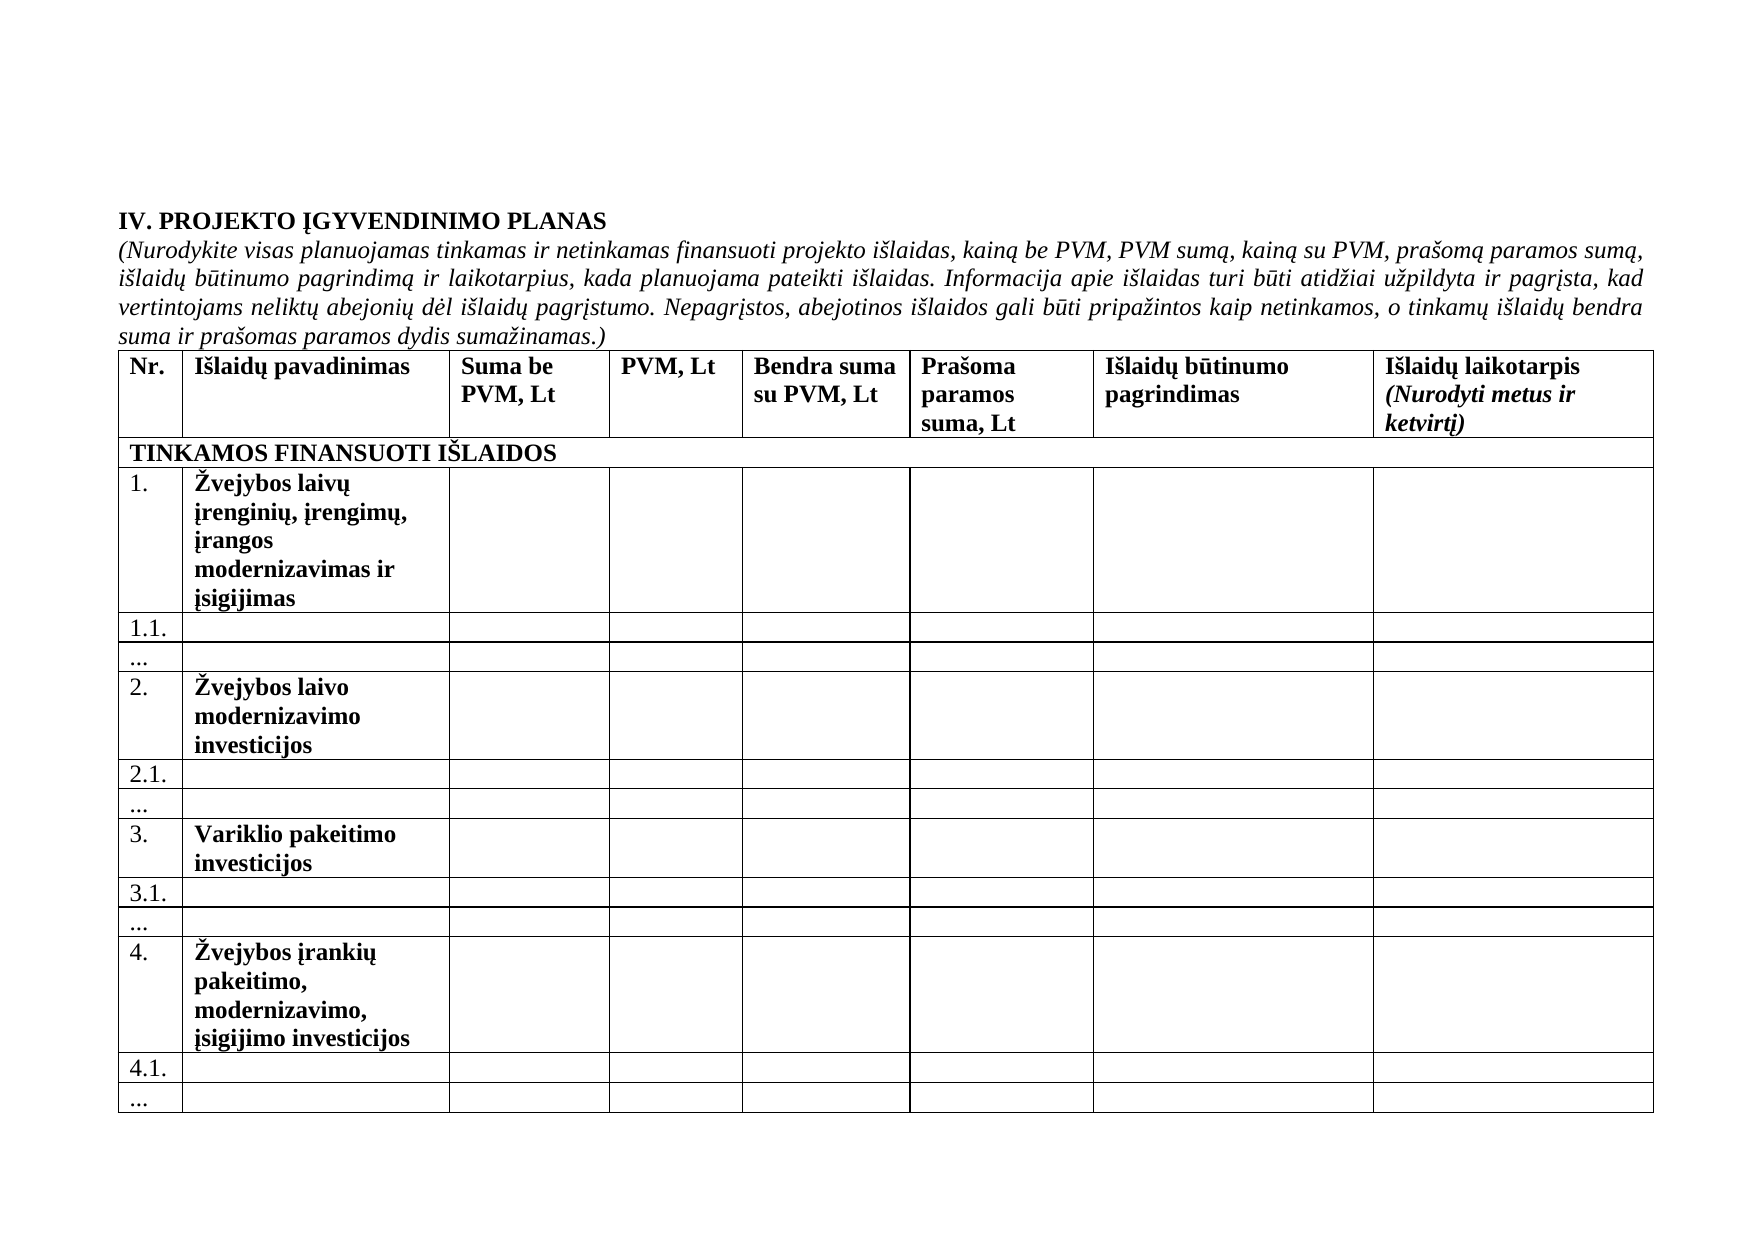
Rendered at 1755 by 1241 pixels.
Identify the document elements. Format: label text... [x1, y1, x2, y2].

table_cell [610, 760, 742, 788]
table_cell [743, 1083, 909, 1112]
table_cell 1.1. [119, 613, 182, 641]
table_cell [610, 672, 742, 758]
table_cell [183, 643, 449, 671]
table_cell [1094, 643, 1373, 671]
table_cell [1374, 613, 1653, 641]
table_cell [1094, 672, 1373, 758]
table_cell 4.1. [119, 1053, 182, 1082]
table_cell [911, 878, 1093, 906]
table_cell [610, 789, 742, 818]
table_cell 2.1. [119, 760, 182, 788]
table_cell [1094, 878, 1373, 906]
table_cell [743, 878, 909, 906]
table_cell [1374, 937, 1653, 1052]
table_cell [450, 819, 609, 877]
table_cell [183, 613, 449, 641]
table_cell ... [119, 643, 182, 671]
table_cell [450, 468, 609, 612]
table_cell [743, 789, 909, 818]
table_cell [450, 643, 609, 671]
table_cell [911, 613, 1093, 641]
table_cell [911, 1053, 1093, 1082]
table_cell [1094, 819, 1373, 877]
table_cell [1374, 819, 1653, 877]
table_cell [610, 878, 742, 906]
table_cell [450, 613, 609, 641]
table_cell [1374, 468, 1653, 612]
table_cell [450, 937, 609, 1052]
table_cell TINKAMOS FINANSUOTI IŠLAIDOS [119, 438, 1653, 467]
table_cell [743, 468, 909, 612]
table_cell [183, 908, 449, 936]
table_cell Variklio pakeitimo investicijos [183, 819, 449, 877]
table_header Išlaidų laikotarpis (Nurodyti metus ir ketvirtį) [1374, 351, 1653, 437]
table_cell [183, 1053, 449, 1082]
text (Nurodykite visas planuojamas tinkamas ir netinkamas finansuoti projekto išlaidas, kainą be PVM, PVM sumą, kainą su PVM, prašomą paramos sumą, išlaidų būtinumo pagrindimą ir laikotarpius, kada planuojama pateikti išlaidas. Informacija apie išlaidas turi būti atidžiai užpildyta ir pagrįsta, kad vertintojams neliktų abejonių dėl išlaidų pagrįstumo. Nepagrįstos, abejotinos išlaidos gali būti pripažintos kaip netinkamos, o tinkamų išlaidų bendra suma ir prašomas paramos dydis sumažinamas.) [118, 235, 1648, 350]
table_cell [911, 468, 1093, 612]
table_cell [450, 1053, 609, 1082]
table_cell [1094, 789, 1373, 818]
table_cell [1094, 1053, 1373, 1082]
table_cell [1094, 613, 1373, 641]
table_cell [743, 672, 909, 758]
table_cell [450, 672, 609, 758]
table_cell [1374, 1053, 1653, 1082]
table_cell [1374, 643, 1653, 671]
table_cell [743, 1053, 909, 1082]
table_cell [183, 760, 449, 788]
table_cell [1094, 468, 1373, 612]
table_cell 1. [119, 468, 182, 612]
table_header Išlaidų būtinumo pagrindimas [1094, 351, 1373, 437]
table_cell [610, 908, 742, 936]
table_cell 2. [119, 672, 182, 758]
table_cell [610, 1053, 742, 1082]
table_header Nr. [119, 351, 182, 437]
table_cell ... [119, 789, 182, 818]
table_cell [1374, 908, 1653, 936]
text IV. PROJEKTO ĮGYVENDINIMO PLANAS [118, 206, 1636, 235]
table_cell [610, 468, 742, 612]
table_cell [450, 1083, 609, 1112]
table_cell [911, 672, 1093, 758]
table_cell [743, 819, 909, 877]
table_cell [183, 789, 449, 818]
table_cell [911, 1083, 1093, 1112]
table_cell [1374, 760, 1653, 788]
table_cell [911, 819, 1093, 877]
table_cell [450, 878, 609, 906]
table_cell [610, 643, 742, 671]
table_cell [1094, 908, 1373, 936]
table_cell [743, 643, 909, 671]
table_header Suma be PVM, Lt [450, 351, 609, 437]
table_cell [1094, 937, 1373, 1052]
table_cell [183, 1083, 449, 1112]
table_cell [1094, 760, 1373, 788]
table_cell [450, 908, 609, 936]
table_header Išlaidų pavadinimas [183, 351, 449, 437]
table_cell [610, 937, 742, 1052]
table_cell [911, 937, 1093, 1052]
table_cell ... [119, 1083, 182, 1112]
table_cell [911, 789, 1093, 818]
table_cell [450, 760, 609, 788]
table_cell [1374, 789, 1653, 818]
table_cell [610, 613, 742, 641]
table_header Prašoma paramos suma, Lt [911, 351, 1093, 437]
table_cell Žvejybos laivų įrenginių, įrengimų, įrangos modernizavimas ir įsigijimas [183, 468, 449, 612]
table_cell [183, 878, 449, 906]
table_cell [743, 760, 909, 788]
table_cell [610, 819, 742, 877]
table_header PVM, Lt [610, 351, 742, 437]
table_cell [450, 789, 609, 818]
table_cell [1374, 878, 1653, 906]
table_cell [1374, 1083, 1653, 1112]
table_cell Žvejybos įrankių pakeitimo, modernizavimo, įsigijimo investicijos [183, 937, 449, 1052]
table_cell 3. [119, 819, 182, 877]
table_cell [743, 908, 909, 936]
table_header Bendra suma su PVM, Lt [743, 351, 909, 437]
table_cell [743, 613, 909, 641]
table_cell ... [119, 908, 182, 936]
table_cell [911, 908, 1093, 936]
table_cell 4. [119, 937, 182, 1052]
table_cell Žvejybos laivo modernizavimo investicijos [183, 672, 449, 758]
table_cell [743, 937, 909, 1052]
table_cell [911, 643, 1093, 671]
table_cell [610, 1083, 742, 1112]
table_cell [1094, 1083, 1373, 1112]
table_cell 3.1. [119, 878, 182, 906]
table_cell [911, 760, 1093, 788]
table_cell [1374, 672, 1653, 758]
